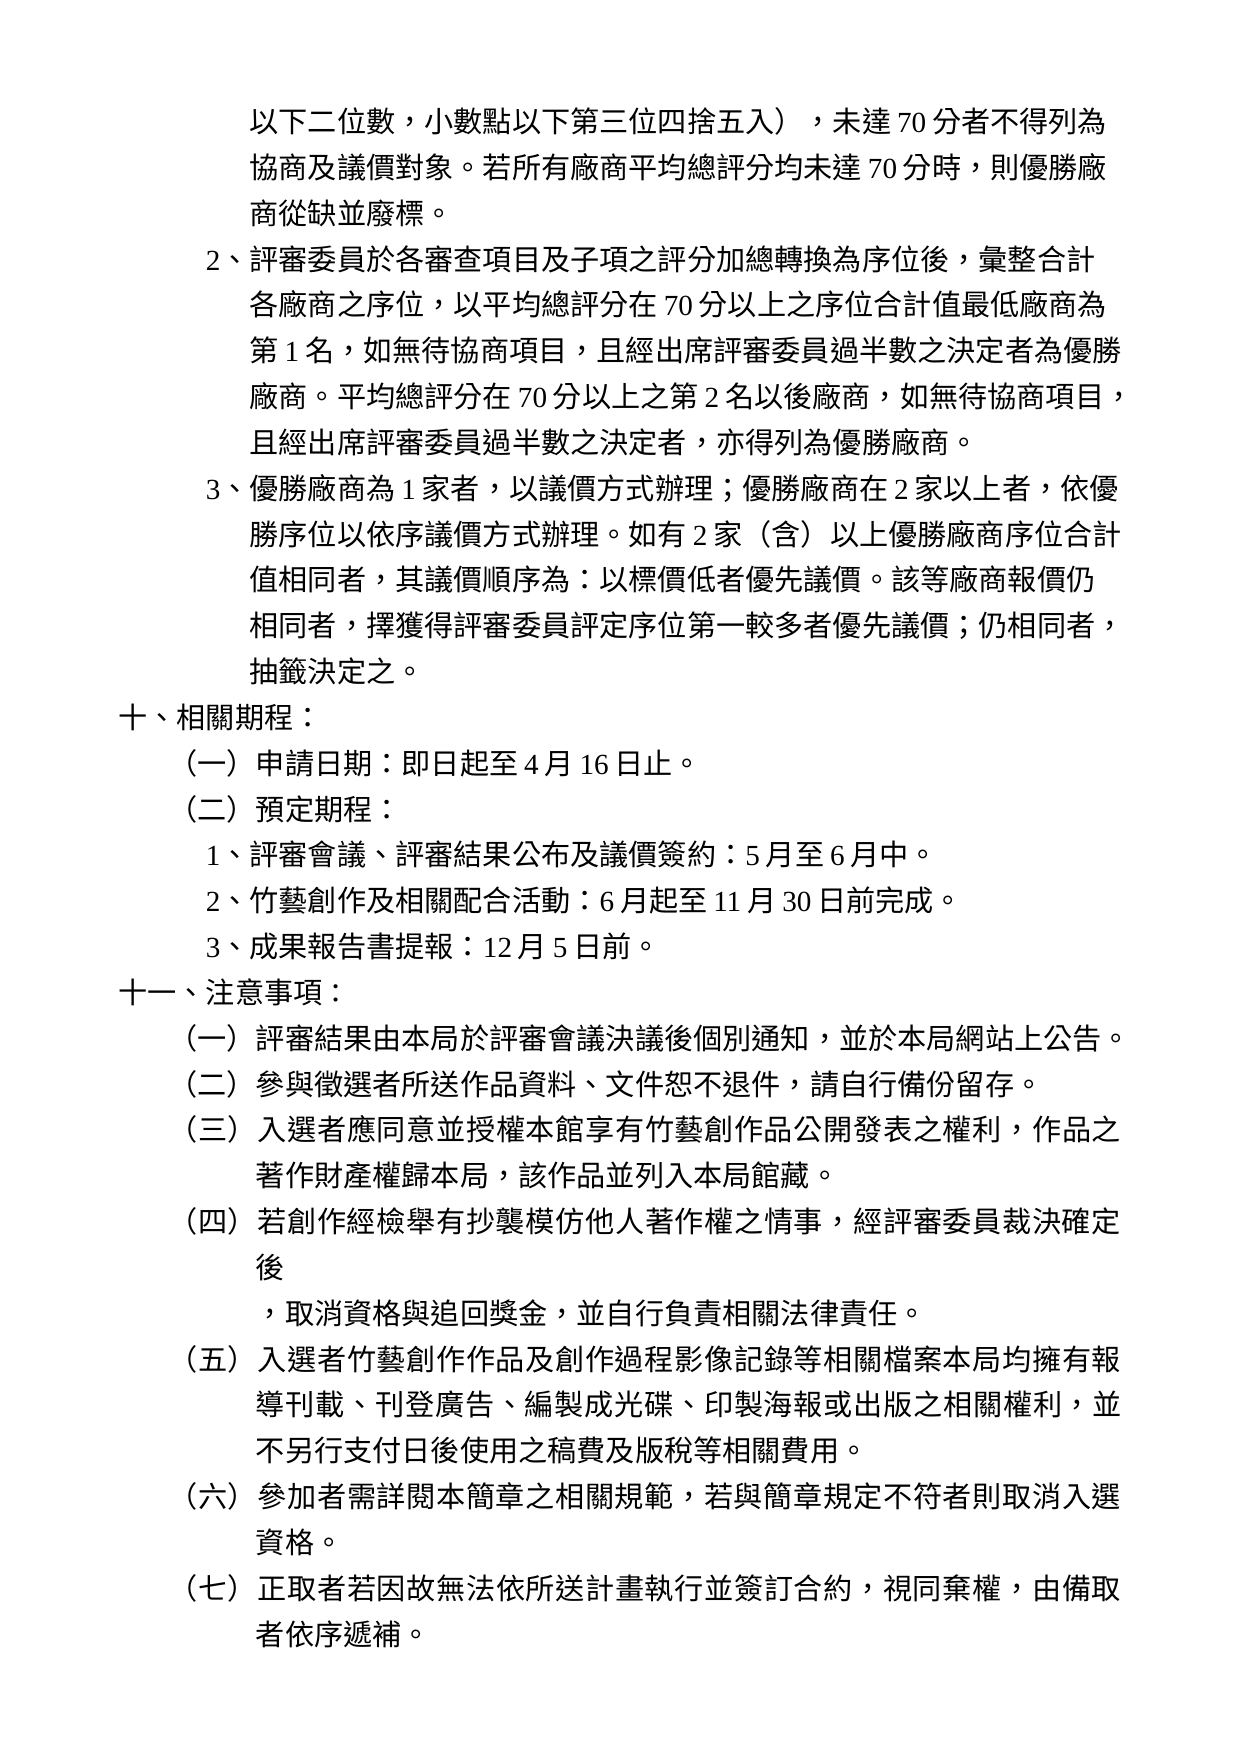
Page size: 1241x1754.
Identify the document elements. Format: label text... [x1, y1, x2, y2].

text 十、相關期程： [118, 692, 1122, 737]
text 2、竹藝創作及相關配合活動：6月起至11月30日前完成。 [206, 875, 1122, 921]
text 十一、注意事項： [118, 967, 1122, 1012]
text （四）若創作經檢舉有抄襲模仿他人著作權之情事，經評審委員裁決確定後 ，取消資格與追回獎金，並自行負責相關法律責任。 [168, 1196, 1122, 1333]
text （五）入選者竹藝創作作品及創作過程影像記錄等相關檔案本局均擁有報導刊載、刊登廣告、編製成光碟、印製海報或出版之相關權利，並不另行支付日後使用之稿費及版稅等相關費用。 [168, 1333, 1122, 1471]
text 3、優勝廠商為1家者，以議價方式辦理；優勝廠商在2家以上者，依優勝序位以依序議價方式辦理。如有2家（含）以上優勝廠商序位合計值相同者，其議價順序為：以標價低者優先議價。該等廠商報價仍相同者，擇獲得評審委員評定序位第一較多者優先議價；仍相同者，抽籤決定之。 [206, 462, 1122, 692]
text （二）參與徵選者所送作品資料、文件恕不退件，請自行備份留存。 [168, 1058, 1122, 1104]
text （一）評審結果由本局於評審會議決議後個別通知，並於本局網站上公告。 [168, 1012, 1122, 1058]
text （三）入選者應同意並授權本館享有竹藝創作品公開發表之權利，作品之著作財產權歸本局，該作品並列入本局館藏。 [168, 1104, 1122, 1196]
text （六）參加者需詳閱本簡章之相關規範，若與簡章規定不符者則取消入選資格。 [168, 1471, 1122, 1562]
text 以下二位數，小數點以下第三位四捨五入），未達70分者不得列為協商及議價對象。若所有廠商平均總評分均未達70分時，則優勝廠商從缺並廢標。 [206, 96, 1122, 233]
text 1、評審會議、評審結果公布及議價簽約：5月至6月中。 [206, 829, 1122, 875]
text （二）預定期程： [168, 783, 1122, 829]
text （七）正取者若因故無法依所送計畫執行並簽訂合約，視同棄權，由備取者依序遞補。 [168, 1562, 1122, 1654]
text 3、成果報告書提報：12月5日前。 [206, 921, 1122, 967]
text 2、評審委員於各審查項目及子項之評分加總轉換為序位後，彙整合計各廠商之序位，以平均總評分在70分以上之序位合計值最低廠商為第1名，如無待協商項目，且經出席評審委員過半數之決定者為優勝廠商。平均總評分在70分以上之第2名以後廠商，如無待協商項目，且經出席評審委員過半數之決定者，亦得列為優勝廠商。 [206, 233, 1122, 462]
text （一）申請日期：即日起至4月16日止。 [168, 737, 1122, 783]
